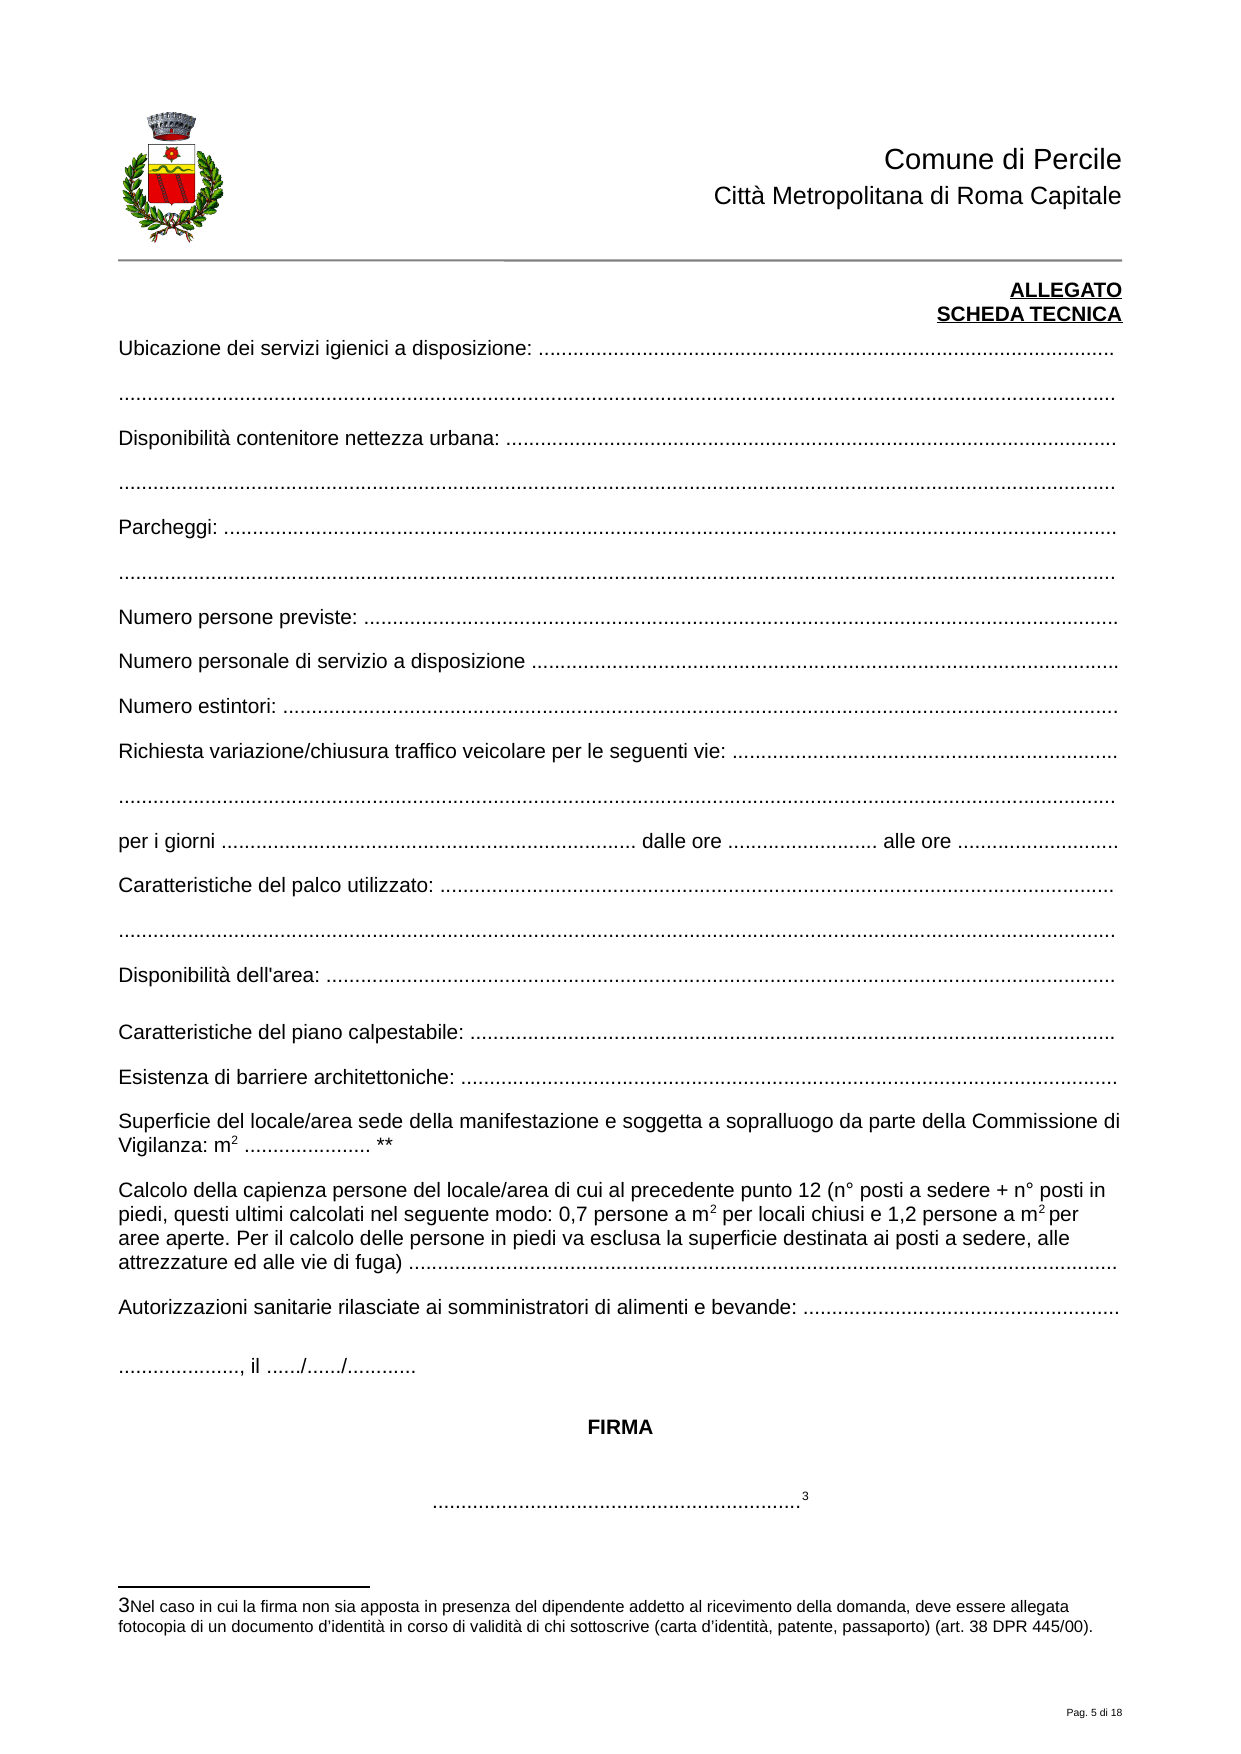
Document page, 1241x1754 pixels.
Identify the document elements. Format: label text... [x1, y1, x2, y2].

text ............................................................................................................................................................................. [118, 560, 1122, 584]
text Numero personale di servizio a disposizione ...................................................................................................... [118, 649, 1122, 673]
text Esistenza di barriere architettoniche: .................................................................................................................. [118, 1064, 1122, 1088]
text Richiesta variazione/chiusura traffico veicolare per le seguenti vie: ................................................................... [118, 739, 1122, 763]
text Città Metropolitana di Roma Capitale [224, 181, 1122, 209]
text Autorizzazioni sanitarie rilasciate ai somministratori di alimenti e bevande: ....................................................... [118, 1295, 1122, 1319]
text ............................................................................................................................................................................. [118, 381, 1122, 404]
text Ubicazione dei servizi igienici a disposizione: .................................................................................................... [118, 336, 1122, 360]
text Disponibilità contenitore nettezza urbana: .......................................................................................................... [118, 425, 1122, 449]
text Calcolo della capienza persone del locale/area di cui al precedente punto 12 (n° posti a sedere + n° posti in piedi, questi ultimi calcolati nel seguente modo: 0,7 persone a m2 per locali chiusi e 1,2 persone a m2 per aree aperte. Per il calcolo delle persone in piedi va esclusa la superficie destinata ai posti a sedere, alle attrezzature ed alle vie di fuga) ........................................................................................................................... [118, 1178, 1122, 1274]
text Comune di Percile [224, 142, 1122, 176]
text ................................................................ [118, 1489, 1122, 1513]
text Numero estintori: ................................................................................................................................................. [118, 694, 1122, 718]
text per i giorni ........................................................................ dalle ore .......................... alle ore ............................ [118, 828, 1122, 852]
text ............................................................................................................................................................................. [118, 918, 1122, 942]
text ....................., il ....../....../............ [118, 1353, 1122, 1377]
text Superficie del locale/area sede della manifestazione e soggetta a sopralluogo da parte della Commissione di Vigilanza: m2 ...................... ** [118, 1109, 1122, 1157]
text ALLEGATO [118, 277, 1122, 301]
text Numero persone previste: ................................................................................................................................... [118, 604, 1122, 628]
text Disponibilità dell'area: ......................................................................................................................................... [118, 963, 1122, 987]
text Parcheggi: ........................................................................................................................................................... [118, 515, 1122, 539]
picture [122, 111, 224, 243]
text Caratteristiche del piano calpestabile: ................................................................................................................ [118, 1020, 1122, 1044]
text FIRMA [118, 1415, 1122, 1439]
text ............................................................................................................................................................................. [118, 784, 1122, 808]
text Nel caso in cui la firma non sia apposta in presenza del dipendente addetto al ricevimento della domanda, deve essere allegata fotocopia di un documento d’identità in corso di validità di chi sottoscrive (carta d’identità, patente, passaporto) (art. 38 DPR 445/00). [118, 1593, 1122, 1636]
text SCHEDA TECNICA [118, 301, 1122, 325]
text ............................................................................................................................................................................. [118, 470, 1122, 494]
text Caratteristiche del palco utilizzato: ..................................................................................................................... [118, 873, 1122, 897]
